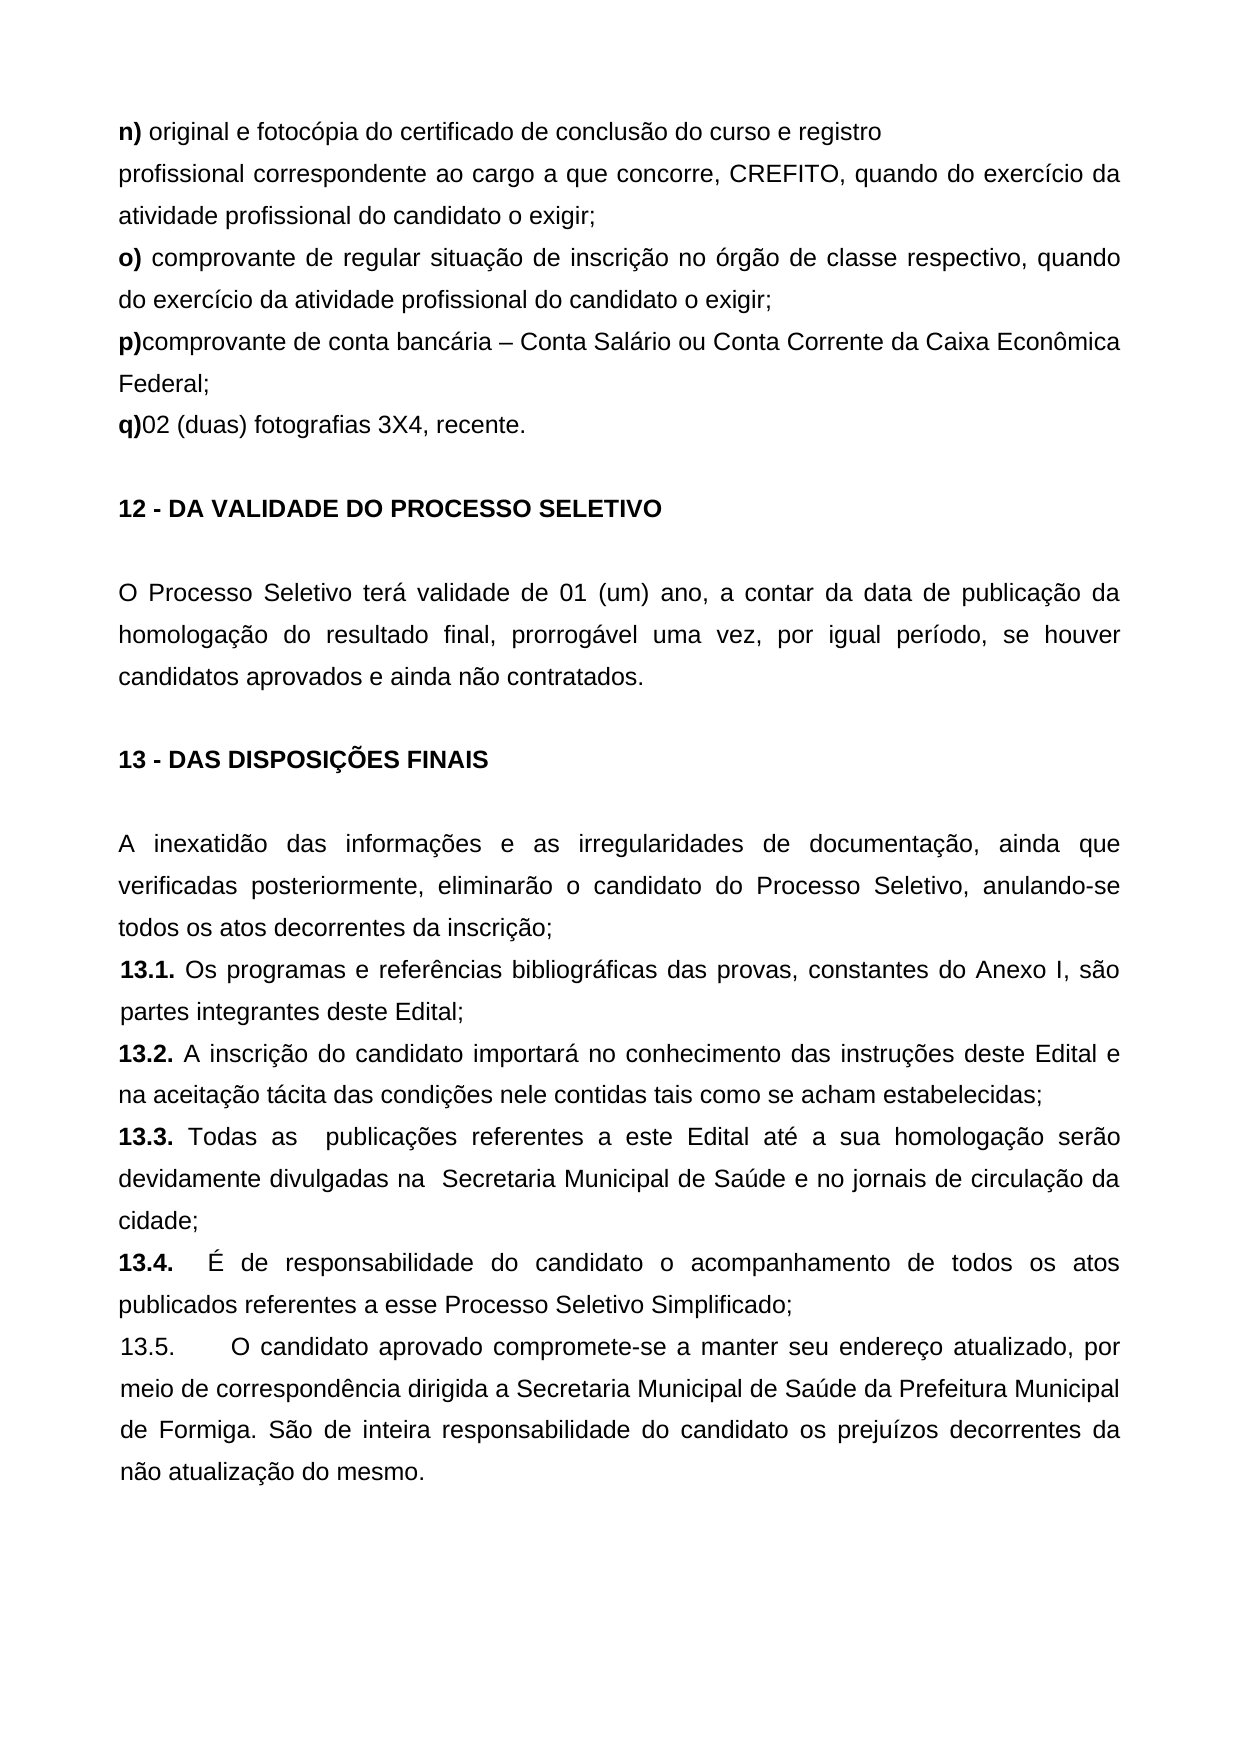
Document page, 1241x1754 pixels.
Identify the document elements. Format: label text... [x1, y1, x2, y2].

text q)02 (duas) fotografias 3X4, recente. [118, 411, 1122, 439]
text 13.1. Os programas e referências bibliográficas das provas, constantes do Anexo I, são partes integrantes deste Edital; [120, 956, 1122, 1025]
text 13.2. A inscrição do candidato importará no conhecimento das instruções deste Edital e na aceitação tácita das condições nele contidas tais como se acham estabelecidas; [118, 1039, 1122, 1109]
text O Processo Seletivo terá validade de 01 (um) ano, a contar da data de publicação da homologação do resultado final, prorrogável uma vez, por igual período, se houver candidatos aprovados e ainda não contratados. [118, 579, 1122, 690]
text A inexatidão das informações e as irregularidades de documentação, ainda que verificadas posteriormente, eliminarão o candidato do Processo Seletivo, anulando-se todos os atos decorrentes da inscrição; [118, 830, 1122, 942]
text 13.3. Todas as publicações referentes a este Edital até a sua homologação serão devidamente divulgadas na Secretaria Municipal de Saúde e no jornais de circulação da cidade; [118, 1123, 1122, 1235]
text profissional correspondente ao cargo a que concorre, CREFITO, quando do exercício da atividade profissional do candidato o exigir; [118, 160, 1122, 230]
text 13.4. É de responsabilidade do candidato o acompanhamento de todos os atos publicados referentes a esse Processo Seletivo Simplificado; [118, 1249, 1122, 1318]
text 13 - DAS DISPOSIÇÕES FINAIS [118, 746, 1122, 774]
text 12 - DA VALIDADE DO PROCESSO SELETIVO [118, 495, 1122, 523]
text p)comprovante de conta bancária – Conta Salário ou Conta Corrente da Caixa Econômica Federal; [118, 327, 1122, 397]
text o) comprovante de regular situação de inscrição no órgão de classe respectivo, quando do exercício da atividade profissional do candidato o exigir; [118, 244, 1122, 313]
list O candidato aprovado compromete-se a manter seu endereço atualizado, por meio de correspondência dirigida a Secretaria Municipal de Saúde da Prefeitura Municipal de Formiga. São de inteira responsabilidade do candidato os prejuízos decorrentes da não atualização do mesmo. [120, 1332, 1122, 1486]
text n) original e fotocópia do certificado de conclusão do curso e registro [118, 118, 1122, 146]
